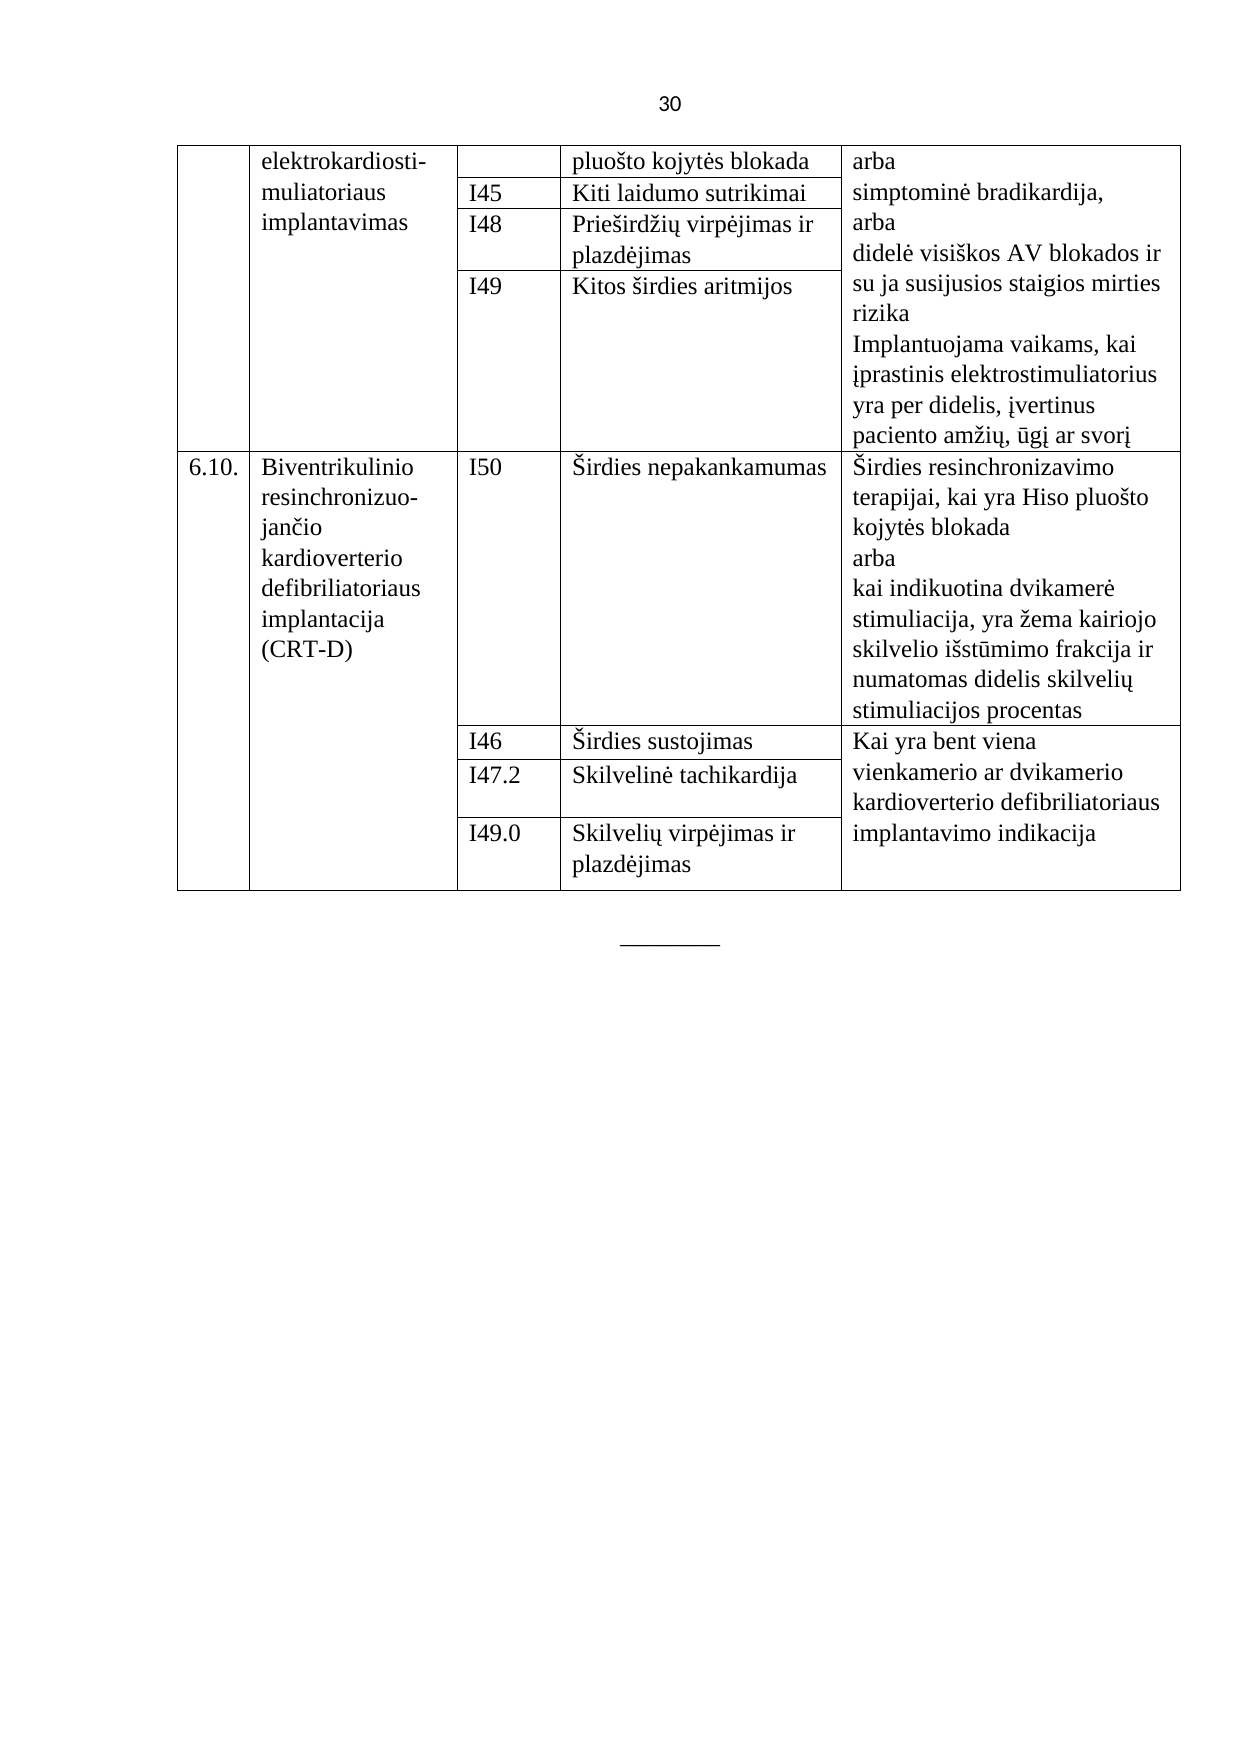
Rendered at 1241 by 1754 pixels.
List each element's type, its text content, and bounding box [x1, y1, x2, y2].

table_cell Širdies resinchronizavimo terapijai, kai yra Hiso pluošto kojytės blokada arba kai indikuotina dvikamerė stimuliacija, yra žema kairiojo skilvelio išstūmimo frakcija ir numatomas didelis skilvelių stimuliacijos procentas [842, 452, 1180, 725]
table_cell Kiti laidumo sutrikimai [561, 178, 841, 208]
table_cell Širdies sustojimas [561, 726, 841, 759]
table_cell Skilvelių virpėjimas ir plazdėjimas [561, 818, 841, 890]
table_cell Kitos širdies aritmijos [561, 271, 841, 451]
table_cell I45 [458, 178, 560, 208]
table_cell I49.0 [458, 818, 560, 890]
table_cell Atrioventrikulinė ir kairiosios Hiso (His) pluošto kojytės blokada [561, 146, 841, 177]
table_cell Vienkamerio vaikiško elektrokardiosti-muliatoriaus implantavimas [250, 146, 457, 451]
table_cell Biventrikulinio resinchronizuo-jančio kardioverterio defibriliatoriaus implantacija (CRT-D) [250, 452, 457, 890]
table_cell Prieširdžių virpėjimas ir plazdėjimas [561, 209, 841, 270]
table_cell Skilvelinė tachikardija [561, 760, 841, 817]
table_cell 6.10. [178, 452, 249, 890]
text ________ [177, 920, 1162, 949]
table_cell Kai yra bent viena vienkamerio ar dvikamerio kardioverterio defibriliatoriaus implantavimo indikacija [842, 726, 1180, 890]
table_cell Morganio-Adamso-Stokso sindromas arba simptominė bradikardija, arba didelė visiškos AV blokados ir su ja susijusios staigios mirties rizika Implantuojama vaikams, kai įprastinis elektrostimuliatorius yra per didelis, įvertinus paciento amžių, ūgį ar svorį [842, 146, 1180, 451]
table_cell I46 [458, 726, 560, 759]
table_cell I47.2 [458, 760, 560, 817]
table_cell Širdies nepakankamumas [561, 452, 841, 725]
table_cell I49 [458, 271, 560, 451]
table_cell I50 [458, 452, 560, 725]
table_cell [178, 146, 249, 451]
table_cell I48 [458, 209, 560, 270]
table_cell [458, 146, 560, 177]
